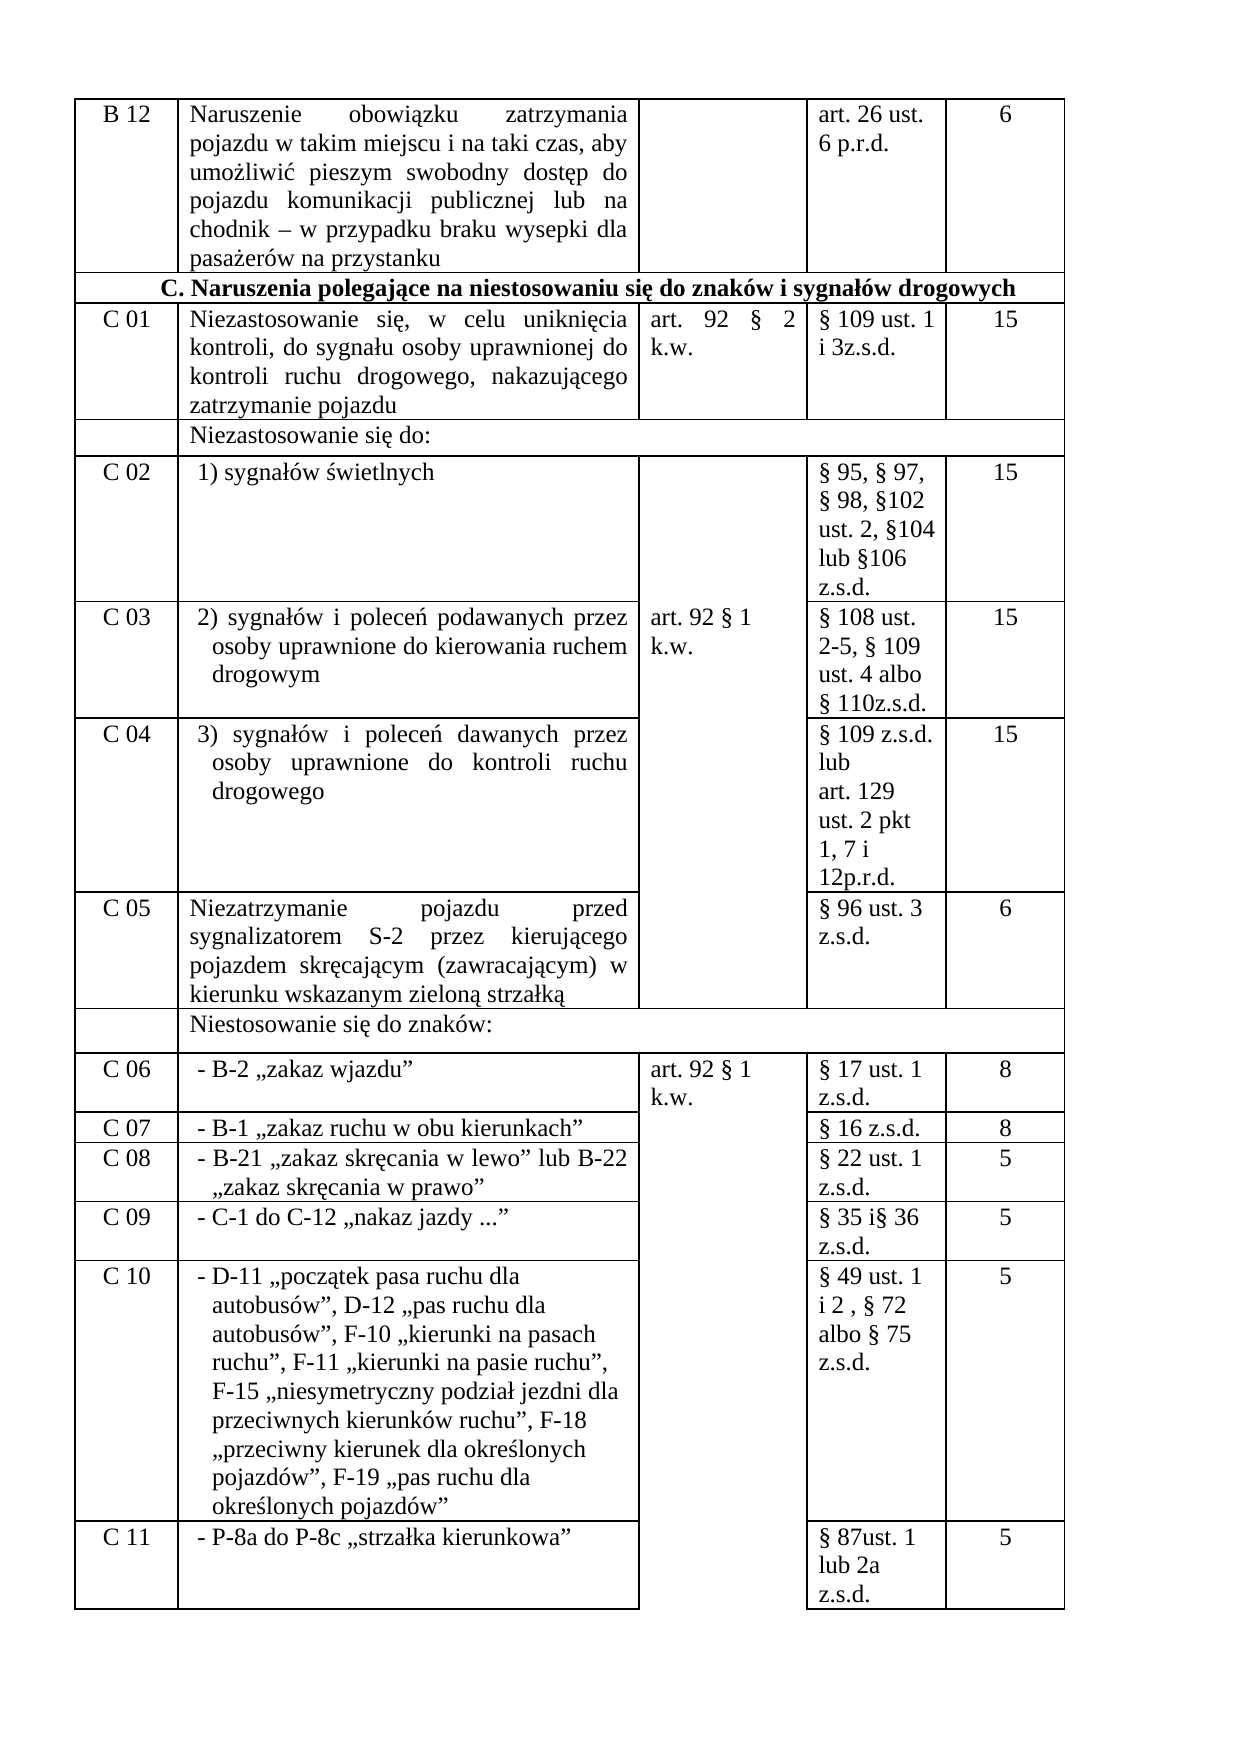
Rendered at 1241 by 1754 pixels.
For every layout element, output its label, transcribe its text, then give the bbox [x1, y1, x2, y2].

table_cell - B-2 „zakaz wjazdu” [179, 1054, 638, 1111]
table_cell C 10 [76, 1261, 177, 1520]
table_cell C. Naruszenia polegające na niestosowaniu się do znaków i sygnałów drogowych [76, 273, 1064, 302]
table_cell [640, 717, 806, 1008]
table_cell 15 [947, 602, 1064, 717]
table_cell 1) sygnałów świetlnych [179, 457, 638, 601]
table_cell 8 [947, 1054, 1064, 1111]
table_cell - C-1 do C-12 „nakaz jazdy ...” [179, 1202, 638, 1260]
table_cell 5 [947, 1143, 1064, 1201]
table_cell [640, 457, 806, 601]
table_cell C 03 [76, 602, 177, 717]
table_cell - P-8a do P-8c „strzałka kierunkowa” [179, 1522, 638, 1608]
table_cell Naruszenie obowiązku zatrzymania pojazdu w takim miejscu i na taki czas, aby umożliwić pieszym swobodny dostęp do pojazdu komunikacji publicznej lub na chodnik – w przypadku braku wysepki dla pasażerów na przystanku [179, 100, 638, 272]
table_cell 5 [947, 1202, 1064, 1260]
table_cell 2) sygnałów i poleceń podawanych przez osoby uprawnione do kierowania ruchem drogowym [179, 602, 638, 717]
table_cell C 08 [76, 1143, 177, 1201]
table_cell [76, 1009, 177, 1052]
table_cell Niezastosowanie się, w celu uniknięcia kontroli, do sygnału osoby uprawnionej do kontroli ruchu drogowego, nakazującego zatrzymanie pojazdu [179, 304, 638, 419]
table_cell - B-1 „zakaz ruchu w obu kierunkach” [179, 1113, 638, 1142]
table_cell C 05 [76, 893, 177, 1008]
table_cell § 109 ust. 1 i 3z.s.d. [808, 304, 945, 419]
table_cell § 109 z.s.d. lub art. 129 ust. 2 pkt 1, 7 i 12p.r.d. [808, 719, 945, 891]
table_cell C 01 [76, 304, 177, 419]
table_cell 15 [947, 304, 1064, 419]
table_cell [640, 100, 806, 272]
table_cell art. 26 ust. 6 p.r.d. [808, 100, 945, 272]
table_cell § 96 ust. 3 z.s.d. [808, 893, 945, 1008]
table_cell 8 [947, 1113, 1064, 1142]
table_cell 6 [947, 100, 1064, 272]
table_cell 15 [947, 719, 1064, 891]
table_cell Niezastosowanie się do: [179, 420, 1064, 455]
table_cell C 09 [76, 1202, 177, 1260]
table_cell art. 92 § 1 k.w. [640, 1054, 806, 1608]
table_cell 5 [947, 1261, 1064, 1520]
table_cell B 12 [76, 100, 177, 272]
table_cell Niestosowanie się do znaków: [179, 1009, 1064, 1052]
table_cell § 17 ust. 1 z.s.d. [808, 1054, 945, 1111]
table_cell § 108 ust. 2-5, § 109 ust. 4 albo § 110z.s.d. [808, 602, 945, 717]
table_cell § 95, § 97, § 98, §102 ust. 2, §104 lub §106 z.s.d. [808, 457, 945, 601]
table_cell - D-11 „początek pasa ruchu dla autobusów”, D-12 „pas ruchu dla autobusów”, F-10 „kierunki na pasach ruchu”, F-11 „kierunki na pasie ruchu”, F-15 „niesymetryczny podział jezdni dla przeciwnych kierunków ruchu”, F-18 „przeciwny kierunek dla określonych pojazdów”, F-19 „pas ruchu dla określonych pojazdów” [179, 1261, 638, 1520]
table_cell C 02 [76, 457, 177, 601]
table_cell C 04 [76, 719, 177, 891]
table_cell 5 [947, 1522, 1064, 1608]
table_cell 3) sygnałów i poleceń dawanych przez osoby uprawnione do kontroli ruchu drogowego [179, 719, 638, 891]
table_cell C 07 [76, 1113, 177, 1142]
table_cell § 16 z.s.d. [808, 1113, 945, 1142]
table_cell § 22 ust. 1 z.s.d. [808, 1143, 945, 1201]
table_cell 15 [947, 457, 1064, 601]
table_cell art. 92 § 2 k.w. [640, 304, 806, 419]
table_cell 6 [947, 893, 1064, 1008]
table_cell - B-21 „zakaz skręcania w lewo” lub B-22 „zakaz skręcania w prawo” [179, 1143, 638, 1201]
table_cell C 11 [76, 1522, 177, 1608]
table_cell C 06 [76, 1054, 177, 1111]
table_cell § 35 i§ 36 z.s.d. [808, 1202, 945, 1260]
table_cell art. 92 § 1 k.w. [640, 601, 806, 717]
table_cell Niezatrzymanie pojazdu przed sygnalizatorem S-2 przez kierującego pojazdem skręcającym (zawracającym) w kierunku wskazanym zieloną strzałką [179, 893, 638, 1008]
table_cell [76, 420, 177, 455]
table_cell § 87ust. 1 lub 2a z.s.d. [808, 1522, 945, 1608]
table_cell § 49 ust. 1 i 2 , § 72 albo § 75 z.s.d. [808, 1261, 945, 1520]
